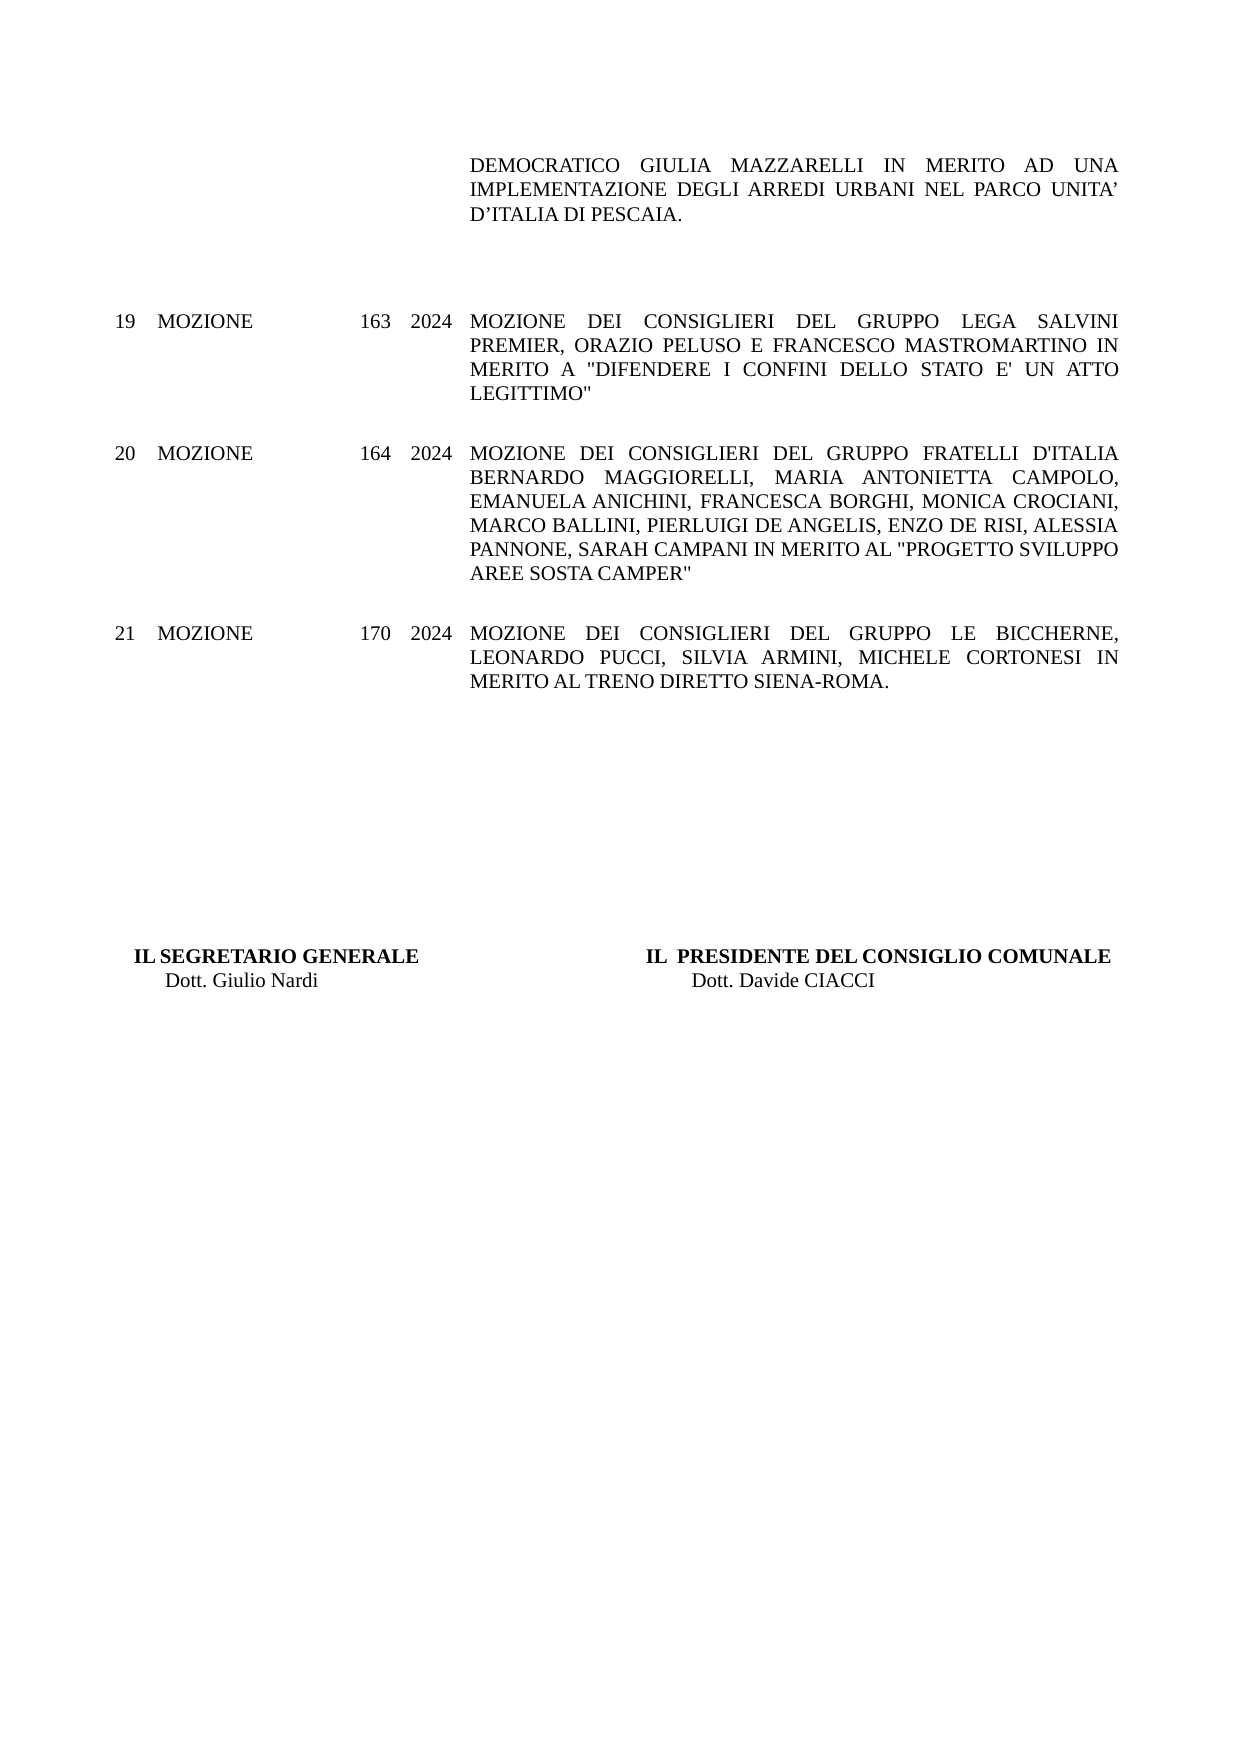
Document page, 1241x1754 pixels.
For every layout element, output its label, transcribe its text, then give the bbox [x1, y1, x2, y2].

table_cell [399, 148, 464, 303]
table_cell 2024 [399, 304, 464, 435]
table_cell MOZIONE [151, 615, 354, 747]
table_cell MOZIONE [151, 435, 354, 615]
table_cell 19 [109, 304, 151, 435]
table_cell MOZIONE DEI CONSIGLIERI DEL GRUPPO FRATELLI D'ITALIA BERNARDO MAGGIORELLI, MARIA ANTONIETTA CAMPOLO, EMANUELA ANICHINI, FRANCESCA BORGHI, MONICA CROCIANI, MARCO BALLINI, PIERLUIGI DE ANGELIS, ENZO DE RISI, ALESSIA PANNONE, SARAH CAMPANI IN MERITO AL "PROGETTO SVILUPPO AREE SOSTA CAMPER" [464, 435, 1125, 615]
table_cell 163 [354, 304, 399, 435]
table_cell 20 [109, 435, 151, 615]
table_cell DEMOCRATICO GIULIA MAZZARELLI IN MERITO AD UNA IMPLEMENTAZIONE DEGLI ARREDI URBANI NEL PARCO UNITA’ D’ITALIA DI PESCAIA. [464, 148, 1125, 303]
table_cell [151, 148, 354, 303]
table_cell 2024 [399, 435, 464, 615]
text IL SEGRETARIO GENERALE IL PRESIDENTE DEL CONSIGLIO COMUNALE [118, 944, 1122, 968]
table_cell [354, 148, 399, 303]
table_cell [109, 148, 151, 303]
table_cell 21 [109, 615, 151, 747]
table_cell MOZIONE DEI CONSIGLIERI DEL GRUPPO LE BICCHERNE, LEONARDO PUCCI, SILVIA ARMINI, MICHELE CORTONESI IN MERITO AL TRENO DIRETTO SIENA-ROMA. [464, 615, 1125, 747]
table_cell 170 [354, 615, 399, 747]
text Dott. Giulio Nardi Dott. Davide CIACCI [118, 968, 1122, 992]
table_cell 2024 [399, 615, 464, 747]
table_cell MOZIONE [151, 304, 354, 435]
table_cell MOZIONE DEI CONSIGLIERI DEL GRUPPO LEGA SALVINI PREMIER, ORAZIO PELUSO E FRANCESCO MASTROMARTINO IN MERITO A "DIFENDERE I CONFINI DELLO STATO E' UN ATTO LEGITTIMO" [464, 304, 1125, 435]
table_cell 164 [354, 435, 399, 615]
